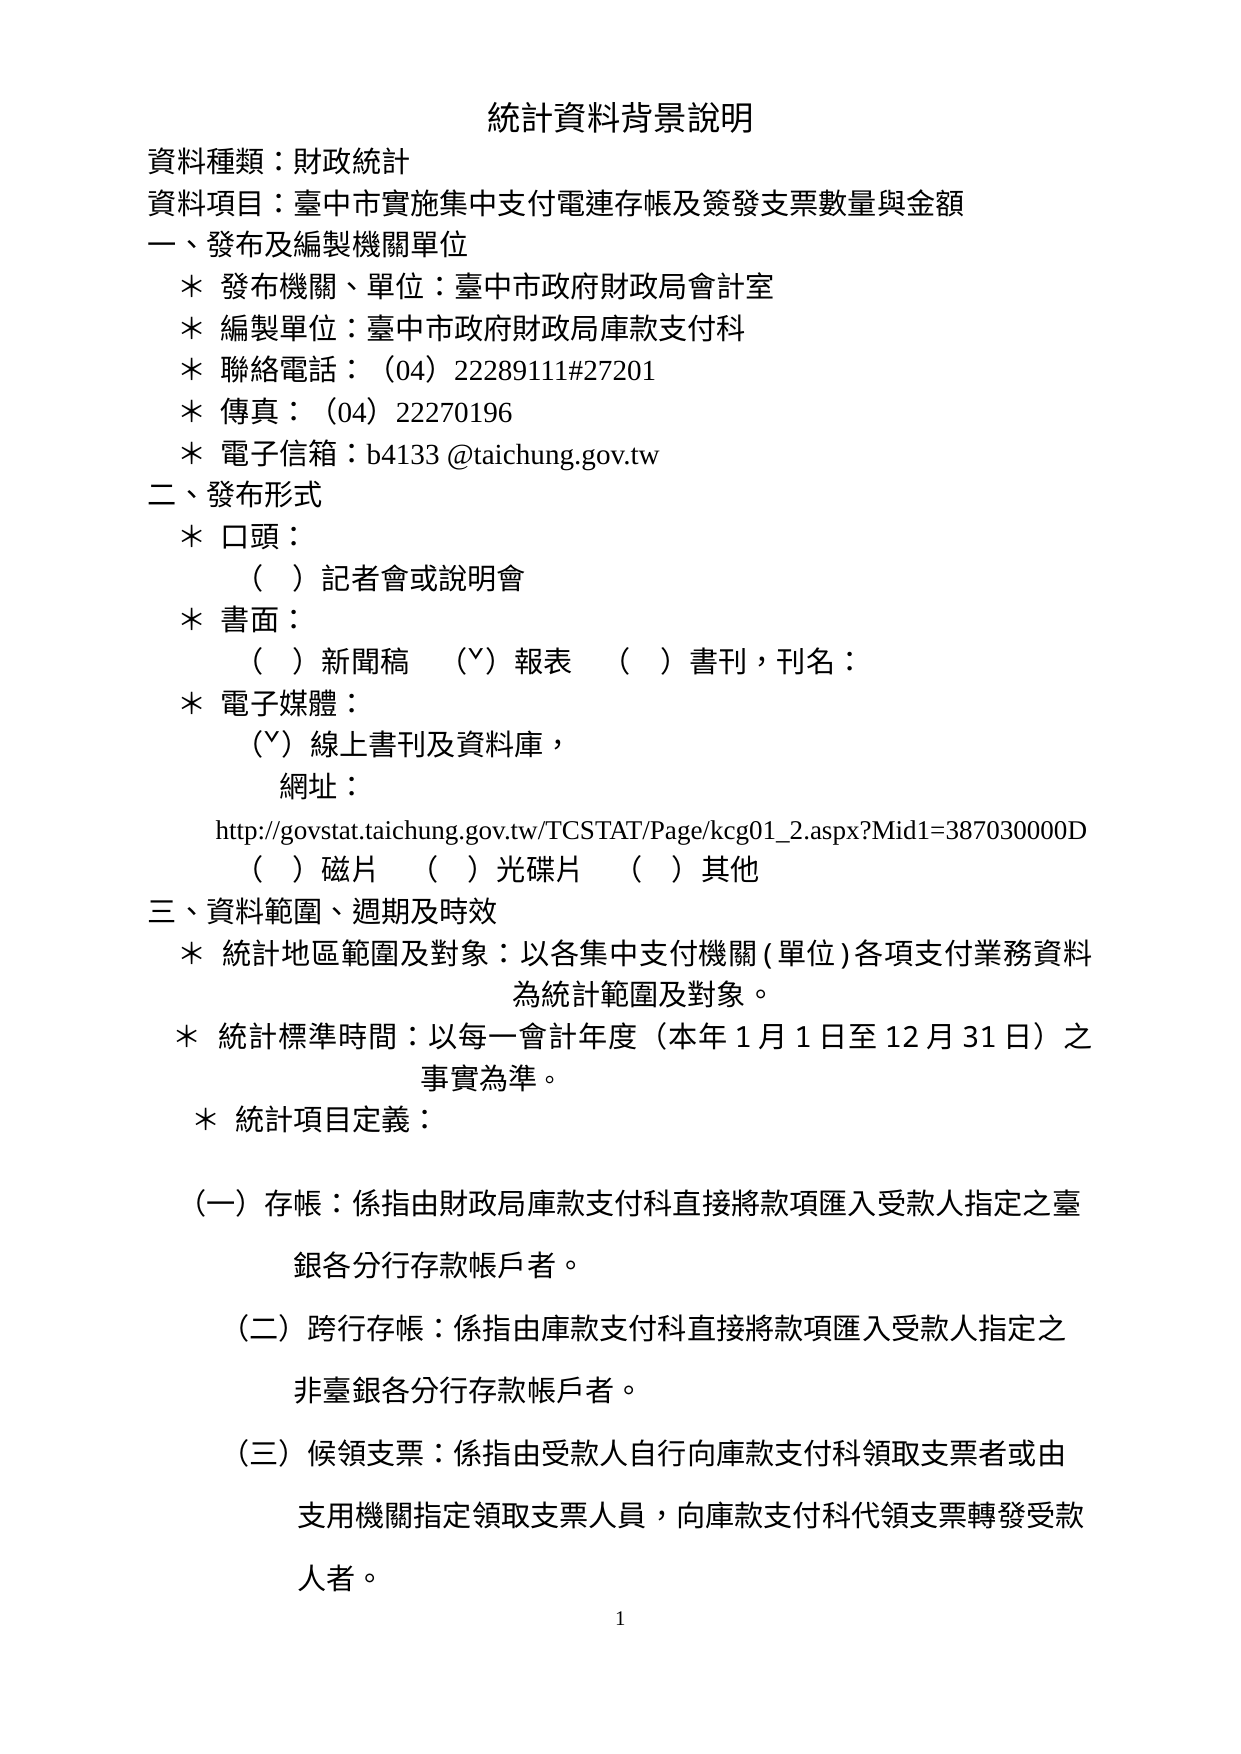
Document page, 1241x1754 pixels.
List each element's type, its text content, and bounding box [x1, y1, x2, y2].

text 資料種類：財政統計 [148, 139, 1092, 181]
text ＊ 統計標準時間：以每一會計年度（本年1月1日至12月31日）之事實為準。 [173, 1014, 1092, 1097]
text 一、發布及編製機關單位 [148, 222, 1092, 264]
text ＊ 編製單位：臺中市政府財政局庫款支付科 [148, 306, 1092, 347]
text ＊ 書面： [148, 597, 1092, 639]
text （ ）磁片 （ ）光碟片 （ ）其他 [198, 847, 1092, 889]
text ＊ 傳真：（04）22270196 [148, 389, 1092, 431]
text 資料項目：臺中市實施集中支付電連存帳及簽發支票數量與金額 [148, 181, 1092, 222]
text （ˇ）線上書刊及資料庫， [198, 722, 1092, 764]
text （ ）記者會或說明會 [198, 556, 1092, 597]
text ＊ 電子媒體： [148, 681, 1092, 722]
text ＊ 口頭： [148, 514, 1092, 556]
text ＊ 統計項目定義： [177, 1097, 1092, 1139]
text ＊ 聯絡電話：（04）22289111#27201 [148, 347, 1092, 389]
text （ ）新聞稿 （ˇ）報表 （ ）書刊，刊名： [198, 639, 1092, 681]
text 統計資料背景說明 [148, 97, 1092, 139]
text （一）存帳：係指由財政局庫款支付科直接將款項匯入受款人指定之臺銀各分行存款帳戶者。 [148, 1160, 1092, 1285]
text 三、資料範圍、週期及時效 [148, 889, 1092, 931]
text ＊ 發布機關、單位：臺中市政府財政局會計室 [148, 264, 1092, 306]
text （三）候領支票：係指由受款人自行向庫款支付科領取支票者或由支用機關指定領取支票人員，向庫款支付科代領支票轉發受款人者。 [160, 1410, 1092, 1597]
text 二、發布形式 [148, 472, 1092, 514]
text ＊ 電子信箱：b4133 @taichung.gov.tw [148, 431, 1092, 472]
text http://govstat.taichung.gov.tw/TCSTAT/Page/kcg01_2.aspx?Mid1=387030000D [148, 806, 1092, 847]
text ＊ 統計地區範圍及對象：以各集中支付機關(單位)各項支付業務資料為統計範圍及對象。 [177, 931, 1092, 1014]
text （二）跨行存帳：係指由庫款支付科直接將款項匯入受款人指定之非臺銀各分行存款帳戶者。 [140, 1285, 1092, 1410]
text 網址： [148, 764, 1092, 806]
